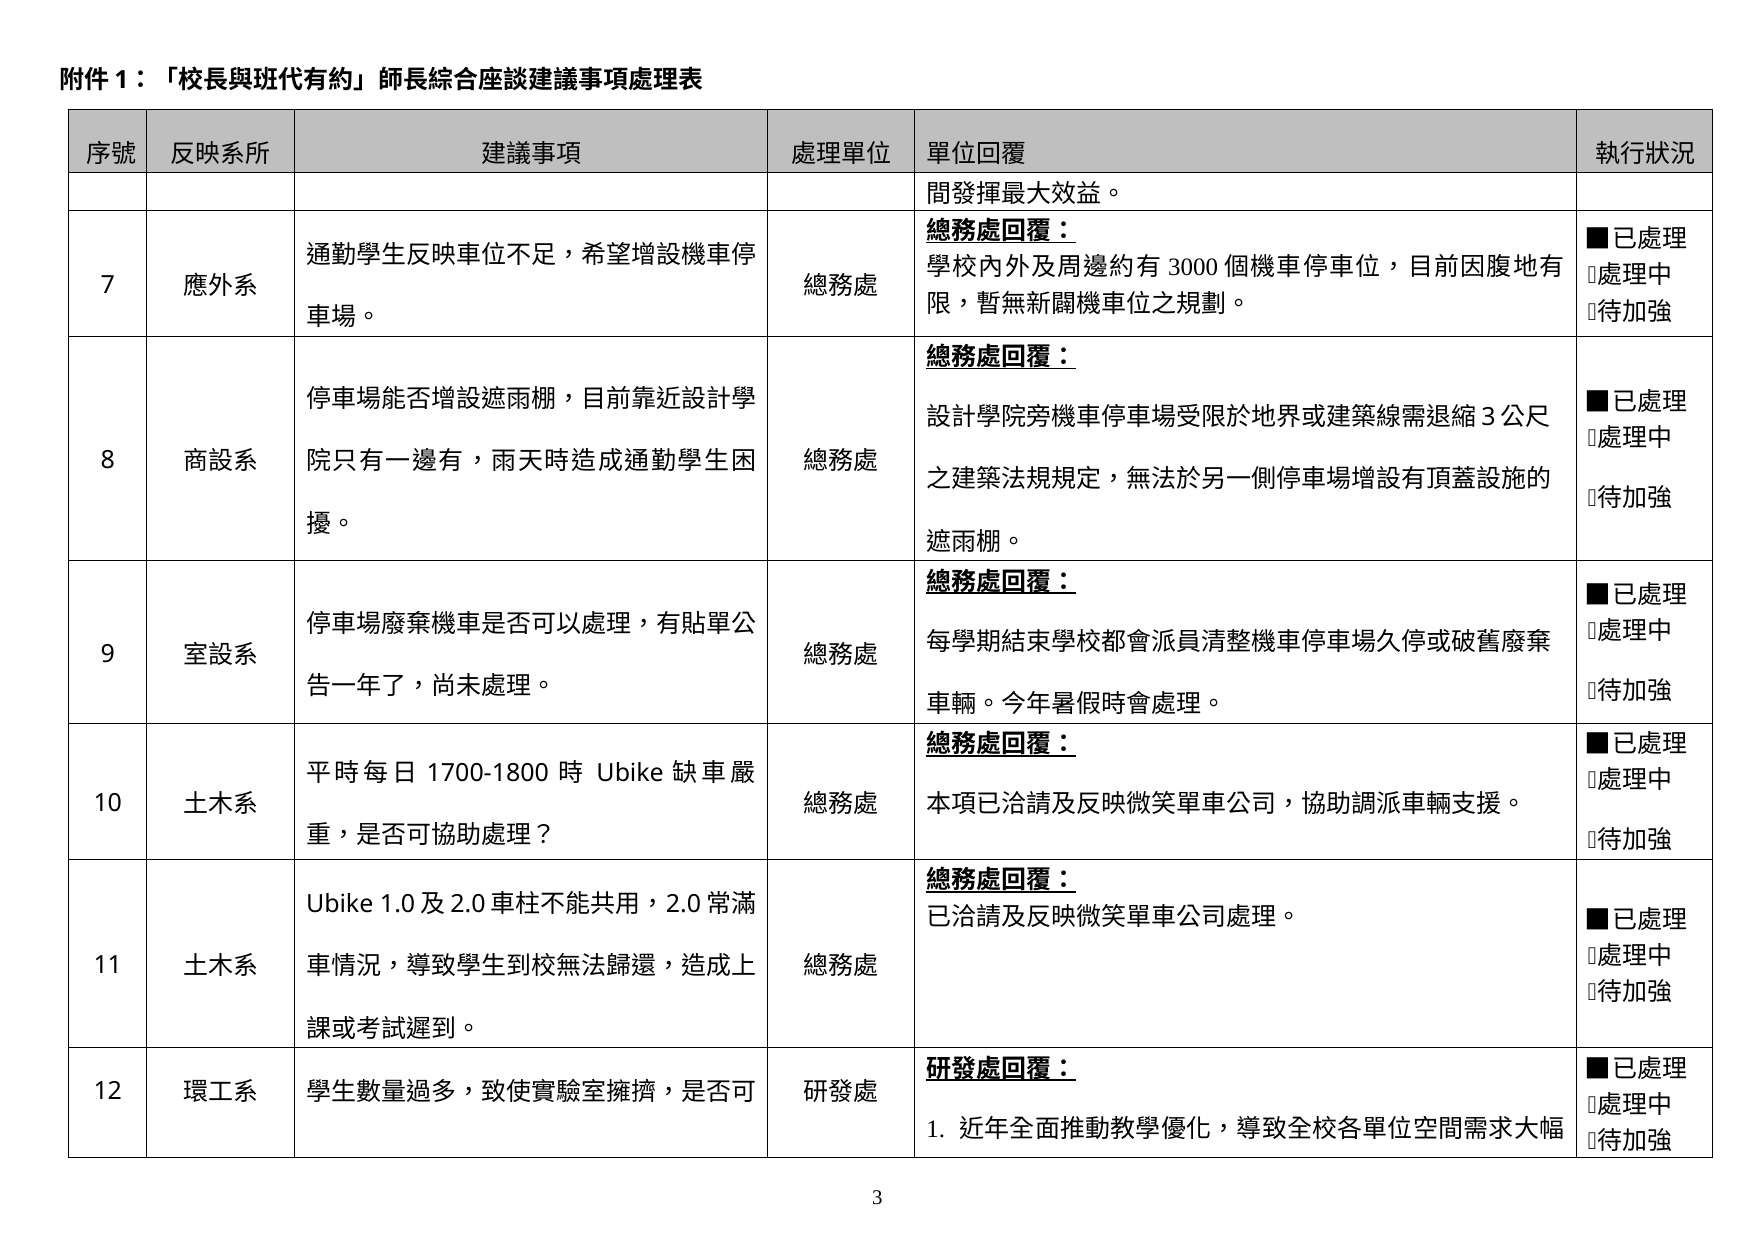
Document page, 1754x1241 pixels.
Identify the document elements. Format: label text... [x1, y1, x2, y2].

table_cell 土木系 [147, 860, 294, 1047]
table_cell 室設系 [147, 561, 294, 723]
table_cell 停車場廢棄機車是否可以處理，有貼單公告一年了，尚未處理。 [295, 561, 767, 723]
table_cell 通勤學生反映車位不足，希望增設機車停車場。 [295, 211, 767, 336]
table_cell Ubike 1.0及2.0車柱不能共用，2.0常滿車情況，導致學生到校無法歸還，造成上課或考試遲到。 [295, 860, 767, 1047]
table_cell 已處理 處理中 待加強 [1577, 860, 1712, 1047]
table_cell 商設系 [147, 337, 294, 560]
table_cell 土木系 [147, 724, 294, 859]
table_cell 總務處回覆： 學校內外及周邊約有3000個機車停車位，目前因腹地有限，暫無新闢機車位之規劃。 [915, 211, 1576, 336]
table_cell 已處理 處理中 待加強 [1577, 724, 1712, 859]
table_cell 10 [69, 724, 146, 859]
table_header 單位回覆 [915, 110, 1576, 172]
table_cell 已處理 處理中 待加強 [1577, 337, 1712, 560]
table_cell 研發處 [768, 1048, 914, 1157]
table_cell [1577, 173, 1712, 209]
table_cell 已處理 處理中 待加強 [1577, 1048, 1712, 1157]
table_header 執行狀況 [1577, 110, 1712, 172]
table_cell 間發揮最大效益。 [915, 173, 1576, 209]
table_cell [147, 173, 294, 209]
table_cell 總務處 [768, 211, 914, 336]
table_cell 總務處回覆： 已洽請及反映微笑單車公司處理。 [915, 860, 1576, 1047]
table_cell 總務處回覆： 每學期結束學校都會派員清整機車停車場久停或破舊廢棄車輛。今年暑假時會處理。 [915, 561, 1576, 723]
table_cell 12 [69, 1048, 146, 1157]
table_cell 總務處 [768, 561, 914, 723]
table_cell 已處理 處理中 待加強 [1577, 561, 1712, 723]
table_cell 總務處回覆： 設計學院旁機車停車場受限於地界或建築線需退縮3公尺之建築法規規定，無法於另一側停車場增設有頂蓋設施的遮雨棚。 [915, 337, 1576, 560]
table_cell 7 [69, 211, 146, 336]
table_cell 環工系 [147, 1048, 294, 1157]
table_cell 總務處 [768, 860, 914, 1047]
table_cell [295, 173, 767, 209]
table_header 建議事項 [295, 110, 767, 172]
table_header 處理單位 [768, 110, 914, 172]
table_cell 11 [69, 860, 146, 1047]
table_cell 8 [69, 337, 146, 560]
table_cell [768, 173, 914, 209]
table_cell 應外系 [147, 211, 294, 336]
table_cell 研發處回覆： 近年全面推動教學優化，導致全校各單位空間需求大幅提升。 學校目前正在進行全面空間點盤點，若有閒置空間將依各單位空間需求急迫排定優先序，提送相關會議審議核定使用。 目前工學院空間居全校各學院之冠，在全校教研空間有限情形下，應予做學院整體妥善調配，確保空間發揮最大效益。 [915, 1048, 1576, 1157]
table_cell 總務處 [768, 724, 914, 859]
table_cell 已處理 處理中 待加強 [1577, 211, 1712, 336]
table_cell [69, 173, 146, 209]
table_header 反映系所 [147, 110, 294, 172]
table_cell 停車場能否增設遮雨棚，目前靠近設計學院只有一邊有，雨天時造成通勤學生困擾。 [295, 337, 767, 560]
table_header 序號 [69, 110, 146, 172]
table_cell 9 [69, 561, 146, 723]
table_cell 平時每日1700-1800時 Ubike缺車嚴重，是否可協助處理？ [295, 724, 767, 859]
table_cell 總務處回覆： 本項已洽請及反映微笑單車公司，協助調派車輛支援。 [915, 724, 1576, 859]
table_cell 學生數量過多，致使實驗室擁擠，是否可 [295, 1048, 767, 1157]
table_cell 總務處 [768, 337, 914, 560]
